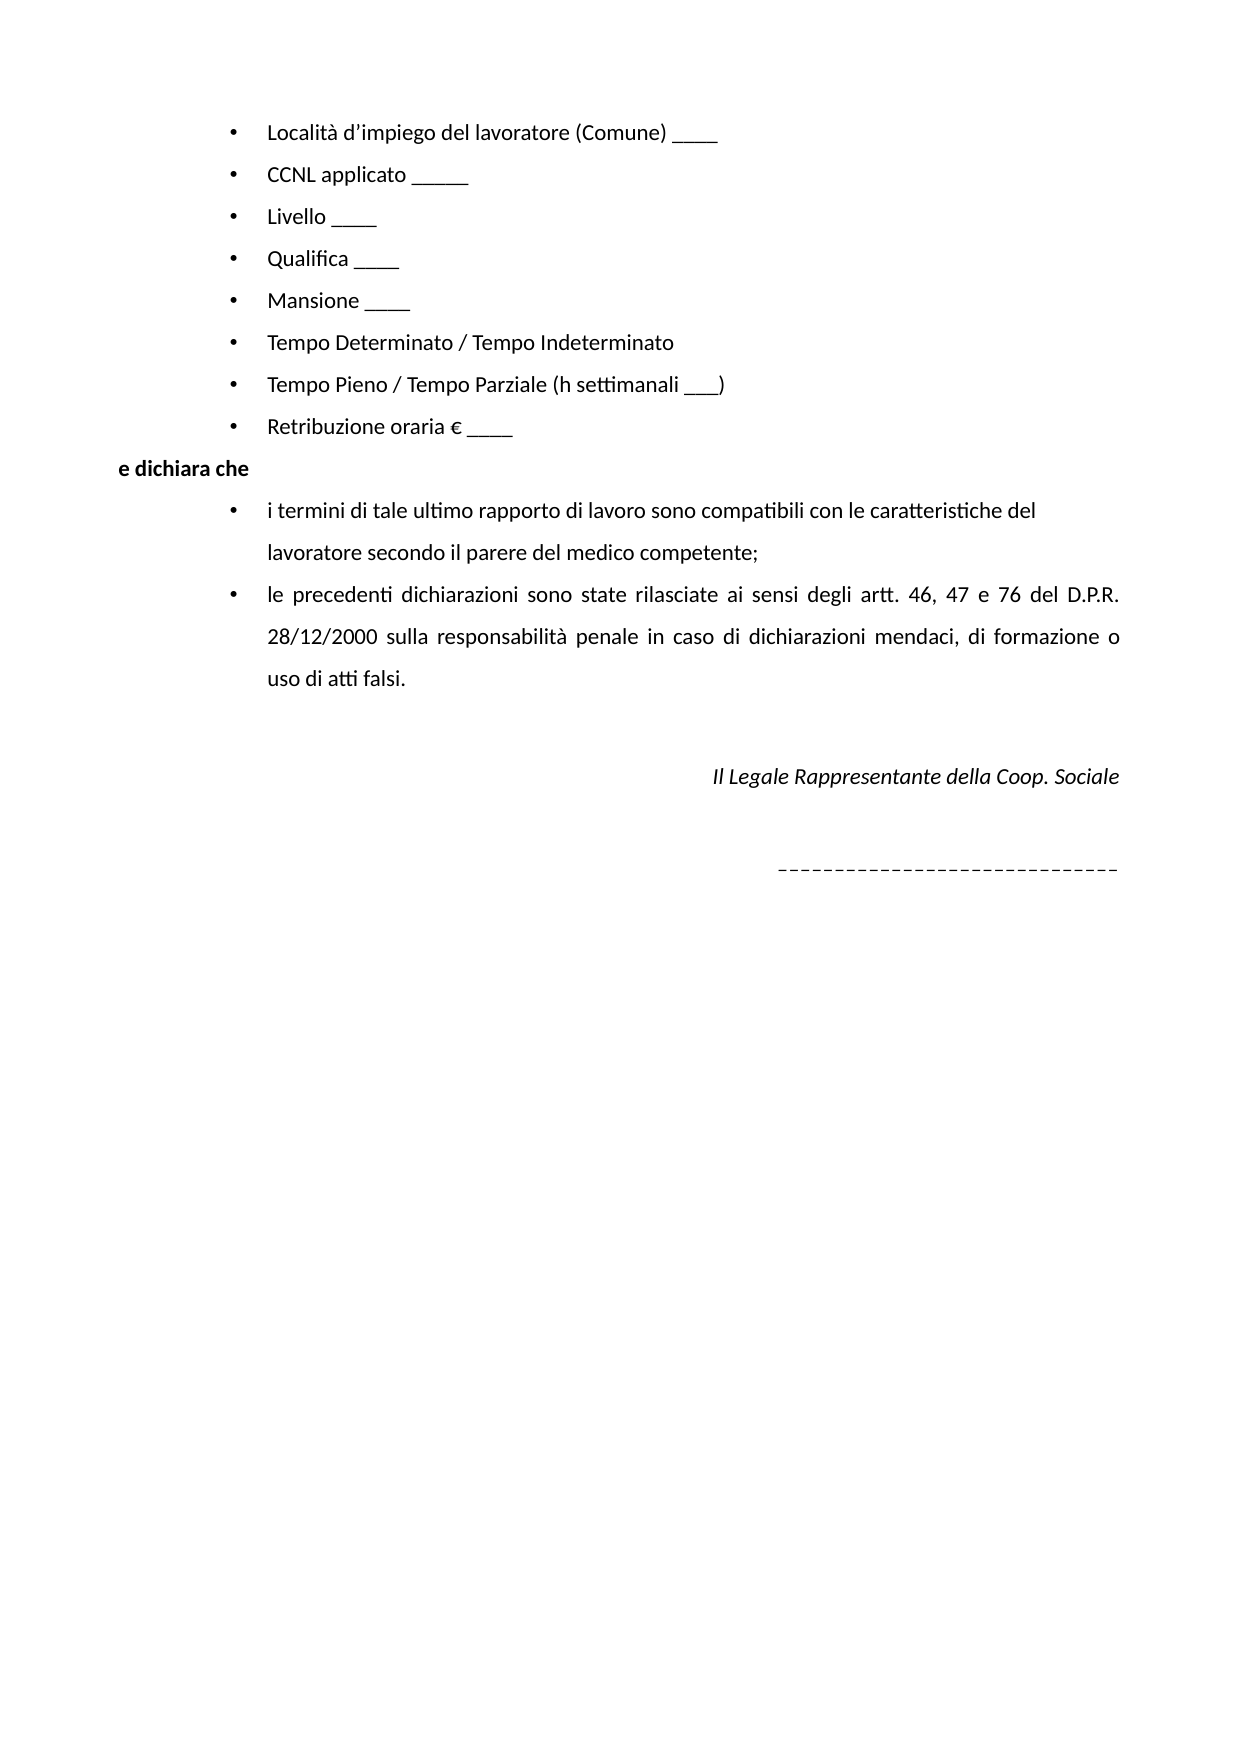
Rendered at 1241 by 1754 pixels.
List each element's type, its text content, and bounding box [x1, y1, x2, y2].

list Tempo Determinato / Tempo Indeterminato [229, 328, 1122, 356]
list CCNL applicato _____ [229, 160, 1122, 188]
text e dichiara che [118, 454, 1122, 482]
list Qualifica ____ [229, 244, 1122, 272]
list Mansione ____ [229, 286, 1122, 314]
list Località d’impiego del lavoratore (Comune) ____ [229, 118, 1122, 146]
text Il Legale Rappresentante della Coop. Sociale [118, 762, 1122, 790]
list Tempo Pieno / Tempo Parziale (h settimanali ___) [229, 370, 1122, 398]
list i termini di tale ultimo rapporto di lavoro sono compatibili con le caratteristiche del lavoratore secondo il parere del medico competente; [229, 496, 1122, 566]
list Retribuzione oraria € ____ [229, 412, 1122, 440]
list le precedenti dichiarazioni sono state rilasciate ai sensi degli artt. 46, 47 e 76 del D.P.R. 28/12/2000 sulla responsabilità penale in caso di dichiarazioni mendaci, di formazione o uso di atti falsi. [229, 580, 1122, 692]
list Livello ____ [229, 202, 1122, 230]
text ______________________________ [118, 846, 1122, 874]
